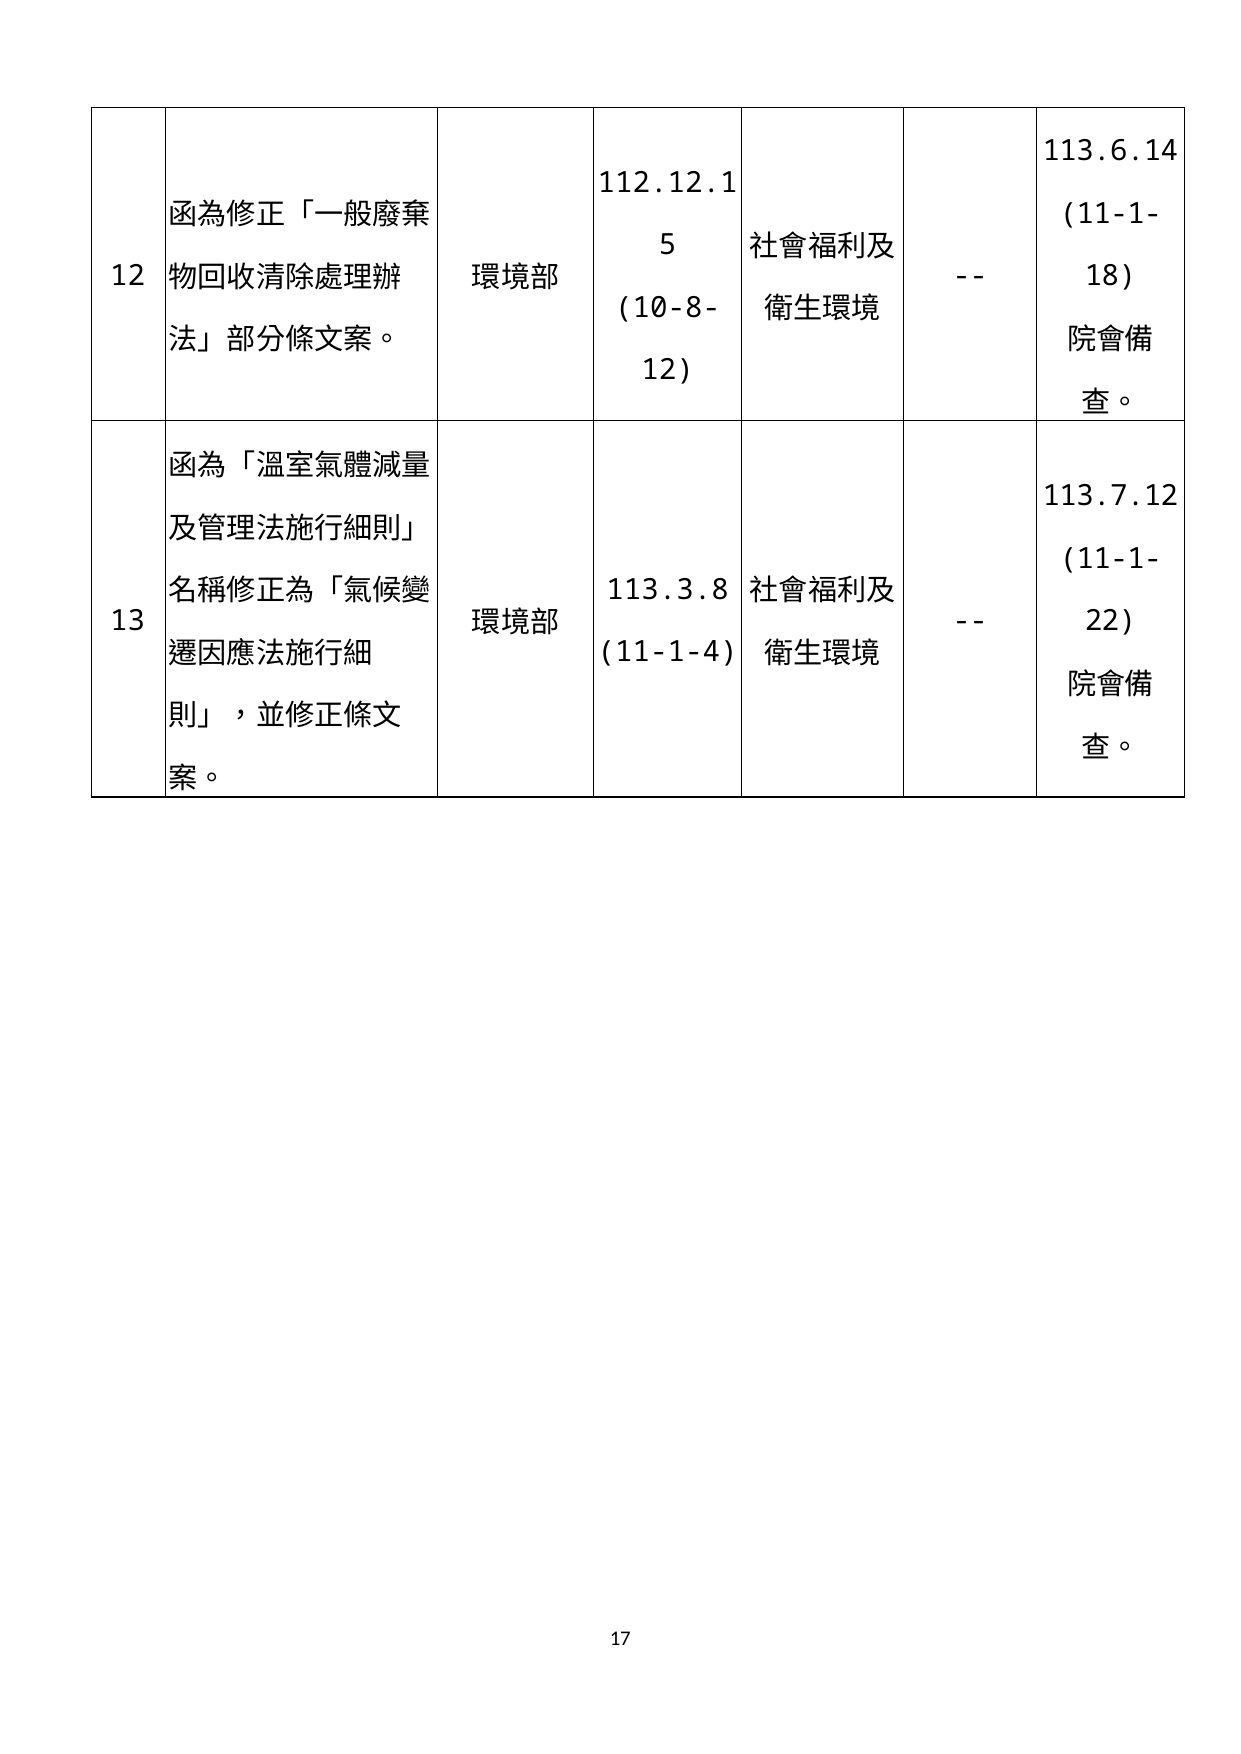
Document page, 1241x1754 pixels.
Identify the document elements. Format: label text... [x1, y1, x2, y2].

table_cell 113.6.14 (11-1-18) 院會備查。 [1037, 108, 1184, 420]
table_cell -- [904, 108, 1036, 420]
table_cell 112.12.15 (10-8-12) [594, 108, 741, 420]
table_cell [92, 108, 165, 420]
table_cell 社會福利及衛生環境 [742, 421, 903, 796]
table_cell 113.7.12 (11-1-22) 院會備查。 [1037, 421, 1184, 796]
table_cell 社會福利及衛生環境 [742, 108, 903, 420]
table_cell -- [904, 421, 1036, 796]
table_cell 環境部 [438, 108, 593, 420]
table_cell 函為修正「一般廢棄物回收清除處理辦法」部分條文案。 [166, 108, 437, 420]
table_cell 環境部 [438, 421, 593, 796]
table_cell 函為「溫室氣體減量及管理法施行細則」名稱修正為「氣候變遷因應法施行細則」，並修正條文案。 [166, 421, 437, 796]
table_cell 113.3.8 (11-1-4) [594, 421, 741, 796]
table_cell [92, 421, 165, 796]
